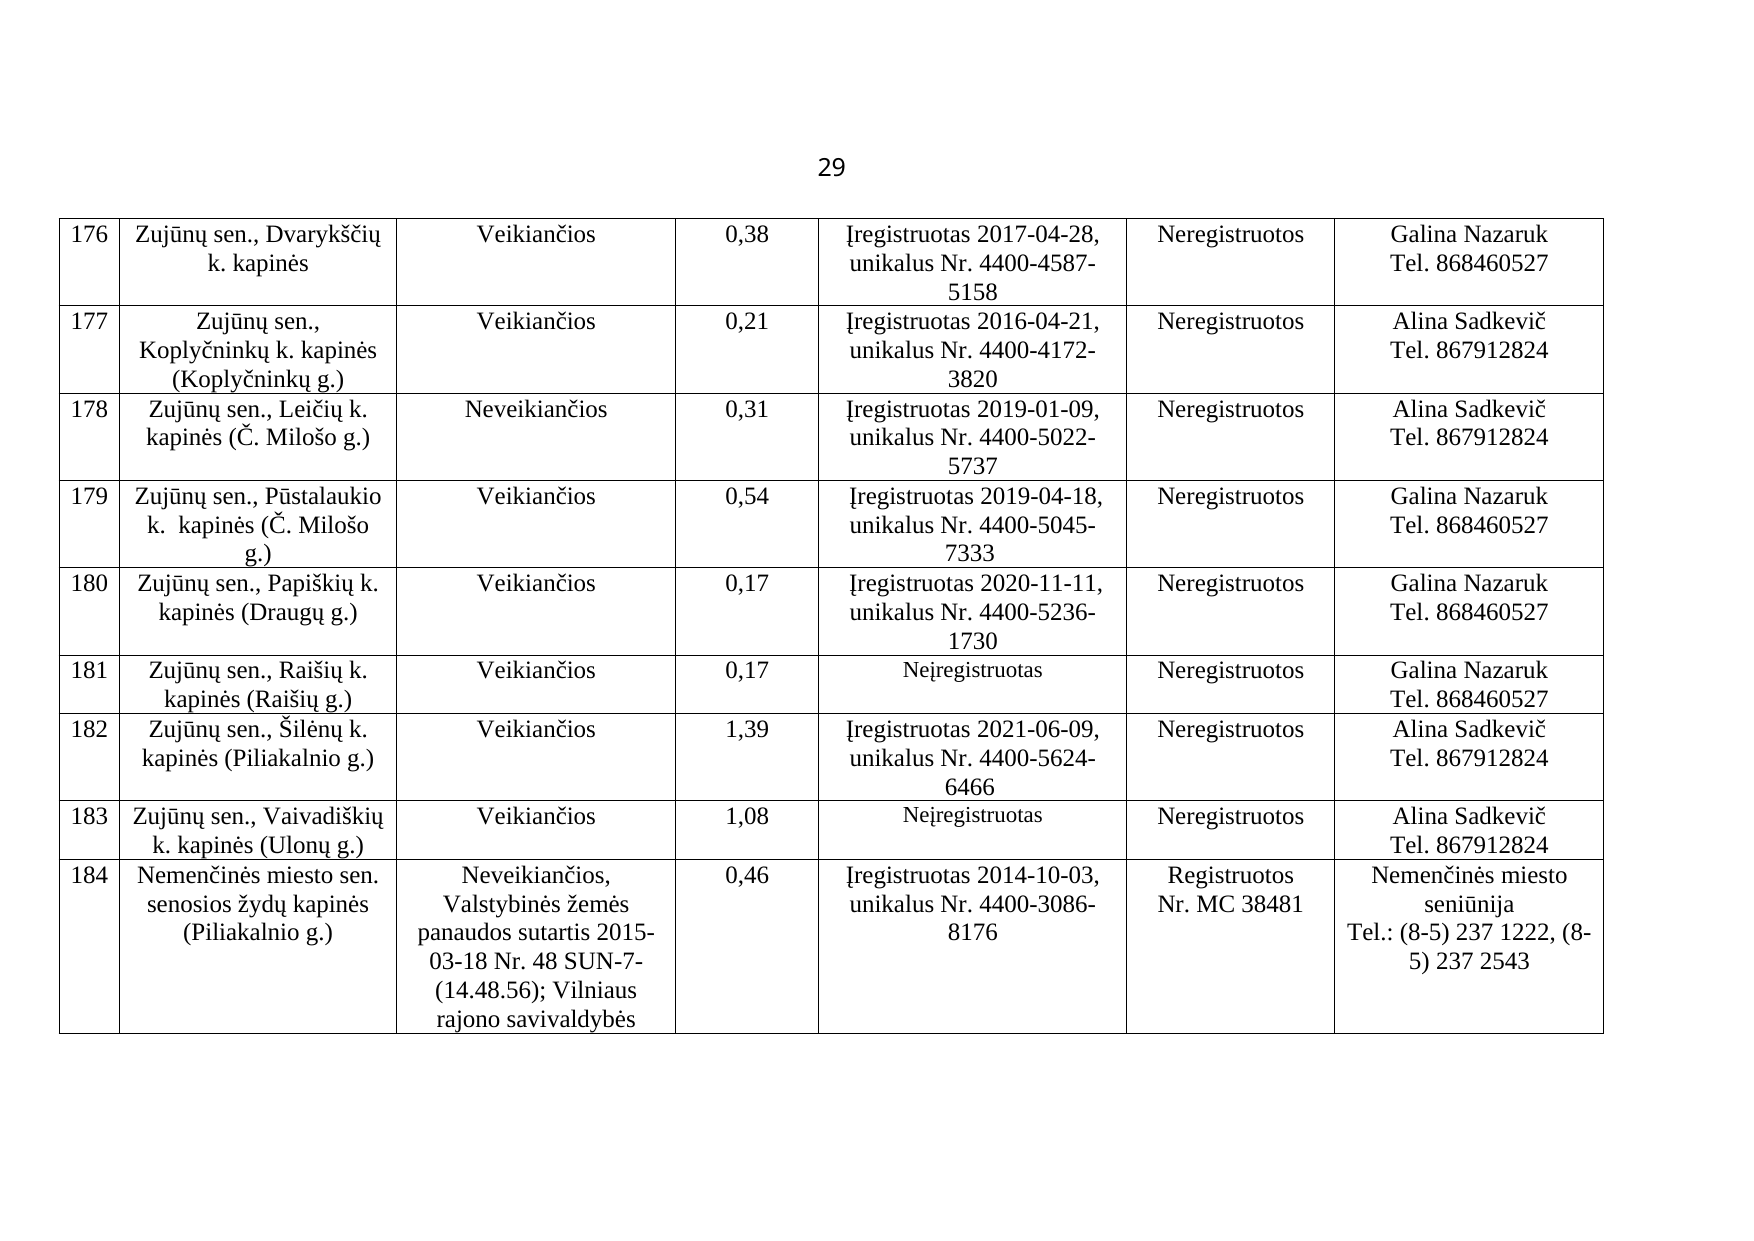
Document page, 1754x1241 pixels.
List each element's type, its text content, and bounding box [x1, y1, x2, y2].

table_cell 180 [60, 568, 119, 654]
table_cell Neregistruotos [1127, 306, 1334, 393]
table_cell 179 [60, 481, 119, 567]
table_cell Neregistruotos [1127, 219, 1334, 305]
table_cell Įregistruotas 2014-10-03, unikalus Nr. 4400-3086-8176 [819, 860, 1126, 1032]
table_cell 0,17 [676, 656, 818, 713]
table_cell 0,31 [676, 394, 818, 480]
table_cell Zujūnų sen., Vaivadiškių k. kapinės (Ulonų g.) [120, 801, 396, 859]
table_cell Galina Nazaruk Tel. 868460527 [1335, 568, 1603, 654]
table_cell Alina Sadkevič Tel. 867912824 [1335, 801, 1603, 859]
table_cell Veikiančios [397, 219, 675, 305]
table_cell Registruotos Nr. MC 38481 [1127, 860, 1334, 1032]
table_cell 0,46 [676, 860, 818, 1032]
table_cell 0,21 [676, 306, 818, 393]
table_cell 182 [60, 714, 119, 800]
table_cell Zujūnų sen., Koplyčninkų k. kapinės (Koplyčninkų g.) [120, 306, 396, 393]
table_cell Zujūnų sen., Šilėnų k. kapinės (Piliakalnio g.) [120, 714, 396, 800]
table_cell Alina Sadkevič Tel. 867912824 [1335, 394, 1603, 480]
table_cell Neveikiančios, Valstybinės žemės panaudos sutartis 2015-03-18 Nr. 48 SUN-7-(14.48.56); Vilniaus rajono savivaldybės [397, 860, 675, 1032]
table_cell Neregistruotos [1127, 801, 1334, 859]
table_cell Įregistruotas 2021-06-09, unikalus Nr. 4400-5624-6466 [819, 714, 1126, 800]
table_cell Galina Nazaruk Tel. 868460527 [1335, 219, 1603, 305]
table_cell Įregistruotas 2016-04-21, unikalus Nr. 4400-4172-3820 [819, 306, 1126, 393]
table_cell 0,38 [676, 219, 818, 305]
table_cell Alina Sadkevič Tel. 867912824 [1335, 306, 1603, 393]
table_cell Alina Sadkevič Tel. 867912824 [1335, 714, 1603, 800]
table_cell 184 [60, 860, 119, 1032]
table_cell Neregistruotos [1127, 481, 1334, 567]
table_cell 177 [60, 306, 119, 393]
table_cell Galina Nazaruk Tel. 868460527 [1335, 481, 1603, 567]
table_cell Zujūnų sen., Raišių k. kapinės (Raišių g.) [120, 656, 396, 713]
table_cell Neregistruotos [1127, 394, 1334, 480]
table_cell Nemenčinės miesto seniūnija Tel.: (8-5) 237 1222, (8-5) 237 2543 [1335, 860, 1603, 1032]
table_cell Įregistruotas 2017-04-28, unikalus Nr. 4400-4587-5158 [819, 219, 1126, 305]
table_cell Neregistruotos [1127, 568, 1334, 654]
table_cell Nemenčinės miesto sen. senosios žydų kapinės (Piliakalnio g.) [120, 860, 396, 1032]
table_cell Veikiančios [397, 656, 675, 713]
table_cell Veikiančios [397, 801, 675, 859]
table_cell Neįregistruotas [819, 801, 1126, 859]
table_cell Įregistruotas 2019-04-18, unikalus Nr. 4400-5045-7333 [819, 481, 1126, 567]
table_cell Zujūnų sen., Dvarykščių k. kapinės [120, 219, 396, 305]
table_cell Įregistruotas 2019-01-09, unikalus Nr. 4400-5022-5737 [819, 394, 1126, 480]
table_cell Neįregistruotas [819, 656, 1126, 713]
table_cell 176 [60, 219, 119, 305]
table_cell Veikiančios [397, 714, 675, 800]
table_cell Veikiančios [397, 481, 675, 567]
table_cell Neregistruotos [1127, 656, 1334, 713]
table_cell Zujūnų sen., Pūstalaukio k. kapinės (Č. Milošo g.) [120, 481, 396, 567]
table_cell Zujūnų sen., Leičių k. kapinės (Č. Milošo g.) [120, 394, 396, 480]
table_cell Neregistruotos [1127, 714, 1334, 800]
table_cell 183 [60, 801, 119, 859]
table_cell Neveikiančios [397, 394, 675, 480]
table_cell Galina Nazaruk Tel. 868460527 [1335, 656, 1603, 713]
table_cell 1,39 [676, 714, 818, 800]
table_cell 181 [60, 656, 119, 713]
table_cell 0,17 [676, 568, 818, 654]
table_cell Veikiančios [397, 568, 675, 654]
table_cell Įregistruotas 2020-11-11, unikalus Nr. 4400-5236-1730 [819, 568, 1126, 654]
table_cell 178 [60, 394, 119, 480]
table_cell 1,08 [676, 801, 818, 859]
table_cell Veikiančios [397, 306, 675, 393]
table_cell 0,54 [676, 481, 818, 567]
table_cell Zujūnų sen., Papiškių k. kapinės (Draugų g.) [120, 568, 396, 654]
